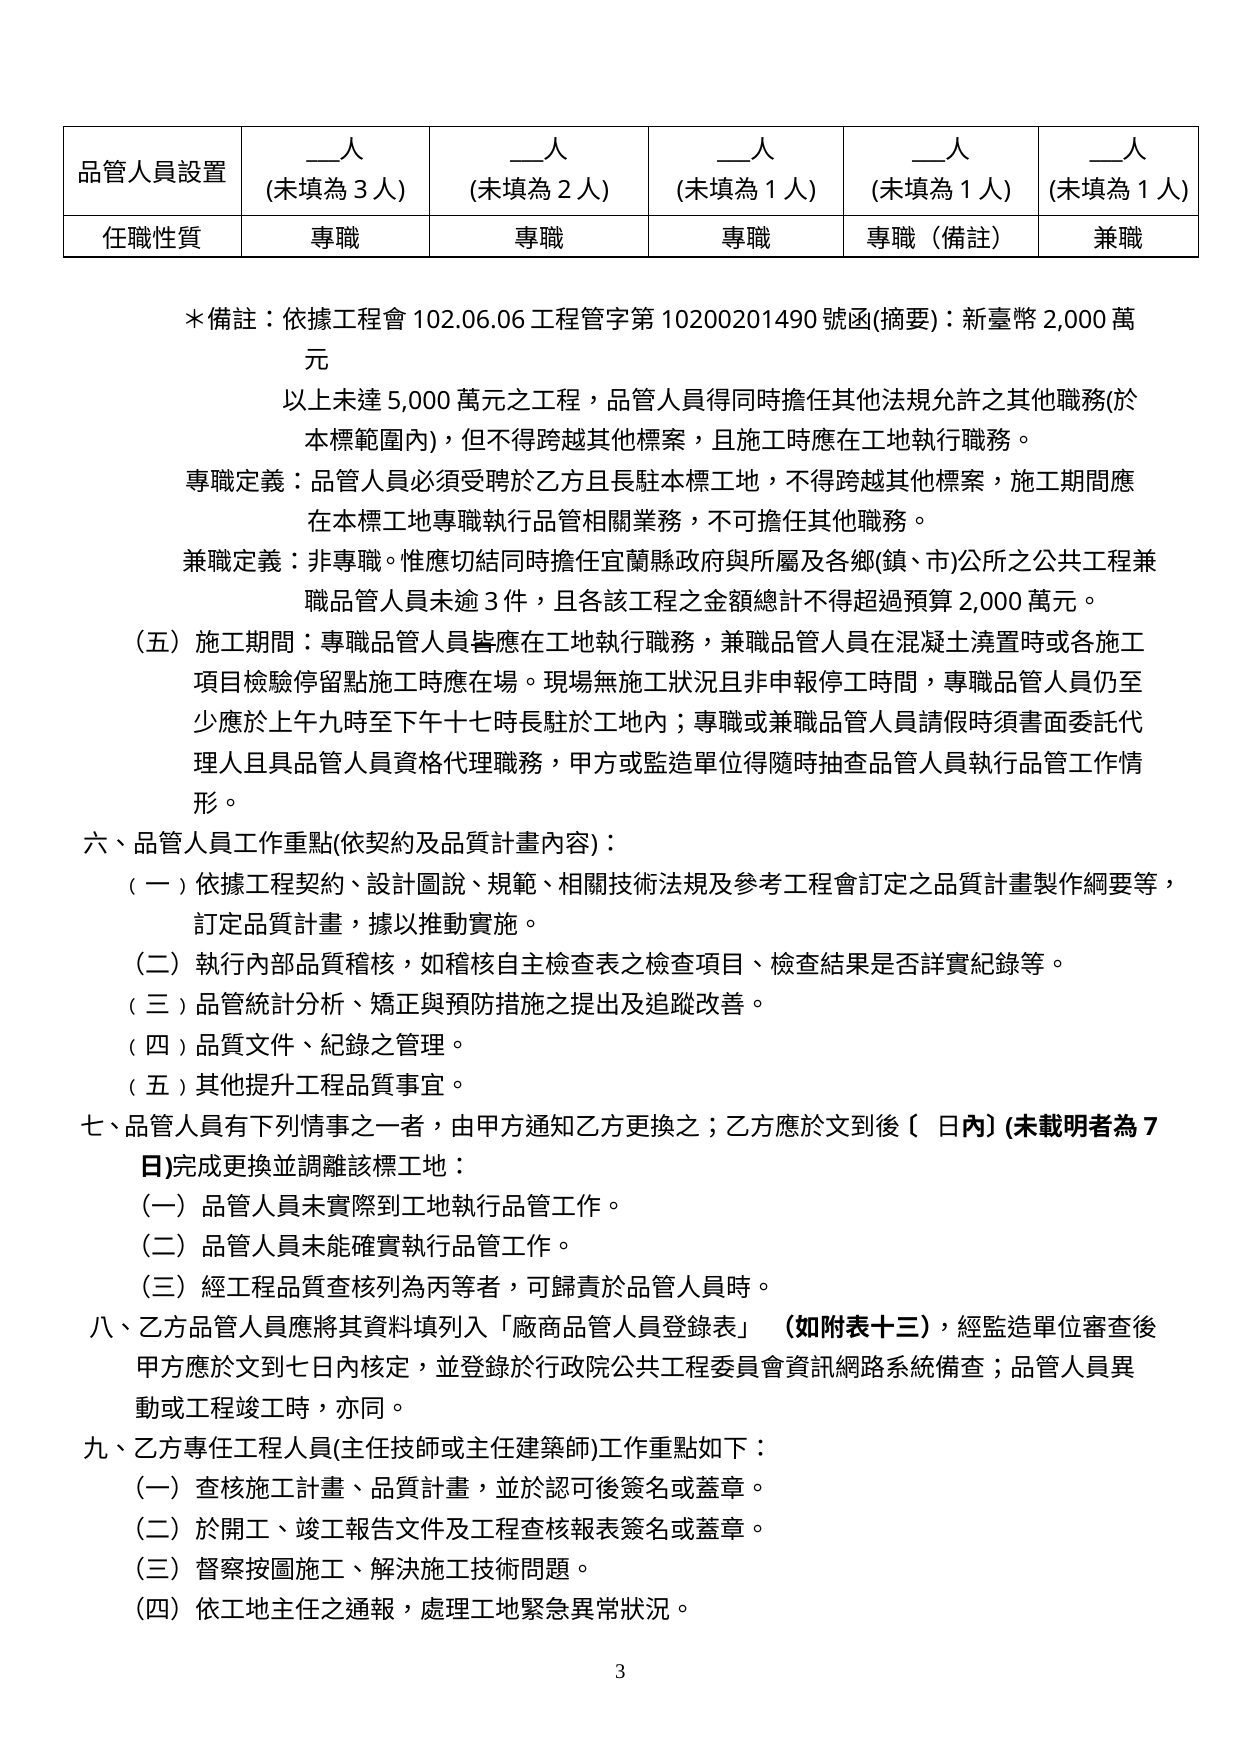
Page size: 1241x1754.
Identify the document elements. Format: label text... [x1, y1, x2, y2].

text 兼職定義：非專職。惟應切結同時擔任宜蘭縣政府與所屬及各鄉(鎮、市)公所之公共工程兼職品管人員未逾3件，且各該工程之金額總計不得超過預算2,000萬元。 [182, 539, 1157, 620]
text ＊備註：依據工程會102.06.06工程管字第10200201490號函(摘要)：新臺幣2,000萬元 [182, 298, 1157, 378]
table_cell 專職 [242, 216, 429, 256]
table_cell 專職（備註） [844, 216, 1038, 256]
text （二）品管人員未能確實執行品管工作。 [83, 1225, 1157, 1265]
table_cell ___人 (未填為1人) [649, 127, 843, 215]
table_cell 任職性質 [64, 216, 241, 256]
text 專職定義：品管人員必須受聘於乙方且長駐本標工地，不得跨越其他標案，施工期間應在本標工地專職執行品管相關業務，不可擔任其他職務。 [186, 459, 1157, 539]
text ﹙三﹚品管統計分析、矯正與預防措施之提出及追蹤改善。 [120, 983, 1157, 1023]
text （一）品管人員未實際到工地執行品管工作。 [83, 1184, 1157, 1225]
text （三）經工程品質查核列為丙等者，可歸責於品管人員時。 [83, 1265, 1157, 1306]
text （二）於開工、竣工報告文件及工程查核報表簽名或蓋章。 [120, 1507, 1157, 1547]
text （二）執行內部品質稽核，如稽核自主檢查表之檢查項目、檢查結果是否詳實紀錄等。 [120, 943, 1157, 983]
table_cell 專職 [649, 216, 843, 256]
text ﹙一﹚依據工程契約、設計圖說、規範、相關技術法規及參考工程會訂定之品質計畫製作綱要等，訂定品質計畫，據以推動實施。 [120, 862, 1157, 943]
text （五）施工期間：專職品管人員皆應在工地執行職務，兼職品管人員在混凝土澆置時或各施工項目檢驗停留點施工時應在場。現場無施工狀況且非申報停工時間，專職品管人員仍至少應於上午九時至下午十七時長駐於工地內；專職或兼職品管人員請假時須書面委託代理人且具品管人員資格代理職務，甲方或監造單位得隨時抽查品管人員執行品管工作情形。 [120, 620, 1157, 822]
table_cell 專職 [430, 216, 648, 256]
table_cell 兼職 [1039, 216, 1198, 256]
text ﹙五﹚其他提升工程品質事宜。 [120, 1064, 1157, 1104]
table_cell ___人 (未填為1人) [844, 127, 1038, 215]
table_cell ___人 (未填為3人) [242, 127, 429, 215]
text （四）依工地主任之通報，處理工地緊急異常狀況。 [120, 1588, 1157, 1628]
text 八、乙方品管人員應將其資料填列入「廠商品管人員登錄表」（如附表十三），經監造單位審查後，甲方應於文到七日內核定，並登錄於行政院公共工程委員會資訊網路系統備查；品管人員異動或工程竣工時，亦同。 [89, 1306, 1157, 1426]
text 七、品管人員有下列情事之一者，由甲方通知乙方更換之；乙方應於文到後〔 日內〕(未載明者為7日)完成更換並調離該標工地： [74, 1104, 1157, 1184]
text （三）督察按圖施工、解決施工技術問題。 [120, 1547, 1157, 1588]
text 六、品管人員工作重點(依契約及品質計畫內容)： [83, 822, 1157, 862]
text ﹙四﹚品質文件、紀錄之管理。 [120, 1023, 1157, 1064]
table_cell ___人 (未填為1人) [1039, 127, 1198, 215]
text （一）查核施工計畫、品質計畫，並於認可後簽名或蓋章。 [120, 1467, 1157, 1507]
text 以上未達5,000萬元之工程，品管人員得同時擔任其他法規允許之其他職務(於本標範圍內)，但不得跨越其他標案，且施工時應在工地執行職務。 [282, 378, 1157, 459]
table_cell 品管人員設置 [64, 127, 241, 215]
text 九、乙方專任工程人員(主任技師或主任建築師)工作重點如下： [83, 1426, 1157, 1467]
table_cell ___人 (未填為2人) [430, 127, 648, 215]
